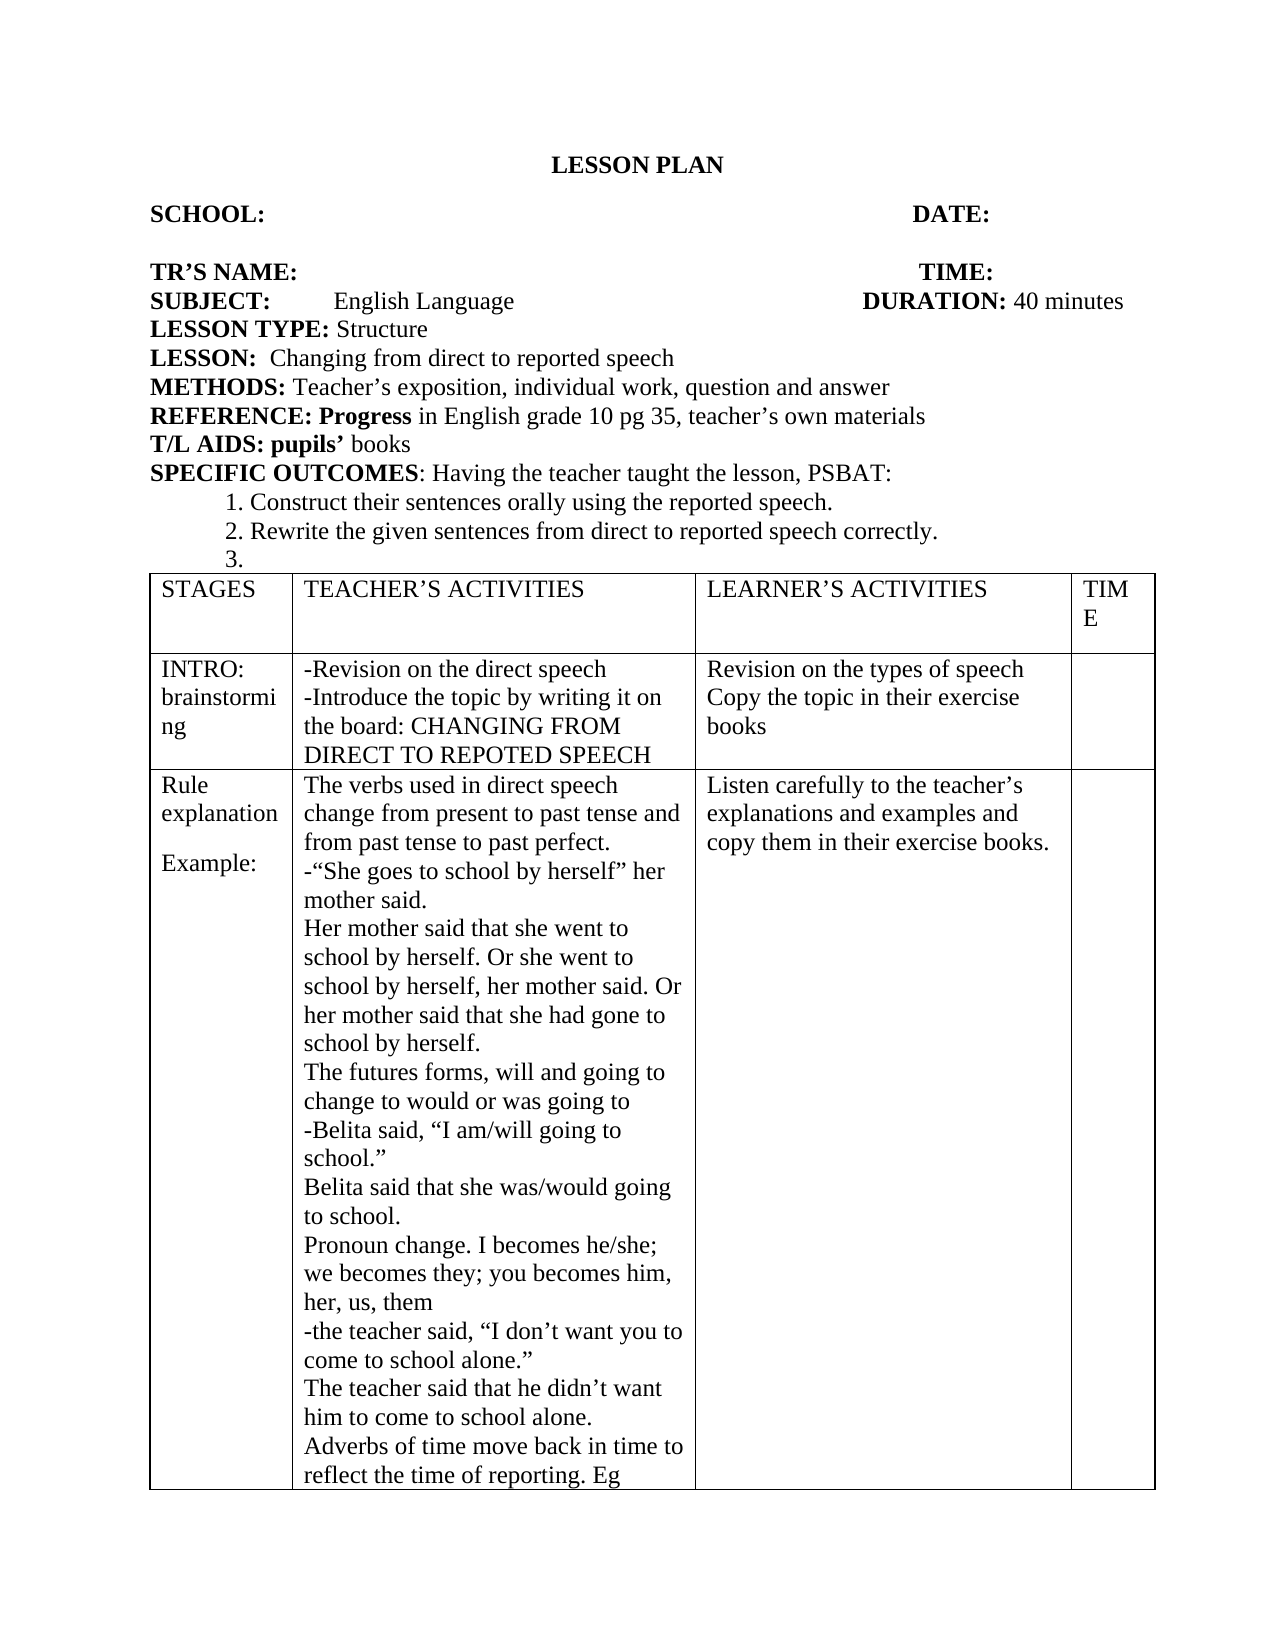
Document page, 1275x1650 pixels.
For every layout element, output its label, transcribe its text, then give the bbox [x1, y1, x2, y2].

text SPECIFIC OUTCOMES: Having the teacher taught the lesson, PSBAT: [150, 458, 1125, 487]
text REFERENCE: Progress in English grade 10 pg 35, teacher’s own materials [150, 401, 1125, 429]
table_cell Rule explanation Example: [151, 770, 292, 1488]
table_header LEARNER’S ACTIVITIES [696, 574, 1071, 653]
table_cell Revision on the types of speech Copy the topic in their exercise books [696, 654, 1071, 769]
text METHODS: Teacher’s exposition, individual work, question and answer [150, 372, 1125, 401]
table_cell The verbs used in direct speech change from present to past tense and from past tense to past perfect. -“She goes to school by herself” her mother said. Her mother said that she went to school by herself. Or she went to school by herself, her mother said. Or her mother said that she had gone to school by herself. The futures forms, will and going to change to would or was going to -Belita said, “I am/will going to school.” Belita said that she was/would going to school. Pronoun change. I becomes he/she; we becomes they; you becomes him, her, us, them -the teacher said, “I don’t want you to come to school alone.” The teacher said that he didn’t want him to come to school alone. Adverbs of time move back in time to reflect the time of reporting. Eg [293, 770, 695, 1488]
text SUBJECT: English Language DURATION: 40 minutes [150, 286, 1125, 314]
text LESSON TYPE: Structure [150, 314, 1125, 343]
table_header TEACHER’S ACTIVITIES [293, 574, 695, 653]
text 2. Rewrite the given sentences from direct to reported speech correctly. [150, 516, 1125, 544]
text SCHOOL: DATE: [150, 199, 1125, 257]
table_header TIME [1072, 574, 1154, 653]
table_cell -Revision on the direct speech -Introduce the topic by writing it on the board: CHANGING FROM DIRECT TO REPOTED SPEECH [293, 654, 695, 769]
table_header STAGES [151, 574, 292, 653]
text LESSON PLAN [150, 150, 1125, 179]
text LESSON: Changing from direct to reported speech [150, 343, 1125, 372]
table_cell INTRO: brainstorming [151, 654, 292, 769]
text 3. [150, 544, 1125, 573]
table_cell [1072, 770, 1154, 1488]
text T/L AIDS: pupils’ books [150, 429, 1125, 458]
table_cell [1072, 654, 1154, 769]
text 1. Construct their sentences orally using the reported speech. [150, 487, 1125, 516]
table_cell Listen carefully to the teacher’s explanations and examples and copy them in their exercise books. [696, 770, 1071, 1488]
text TR’S NAME: TIME: [150, 257, 1125, 286]
